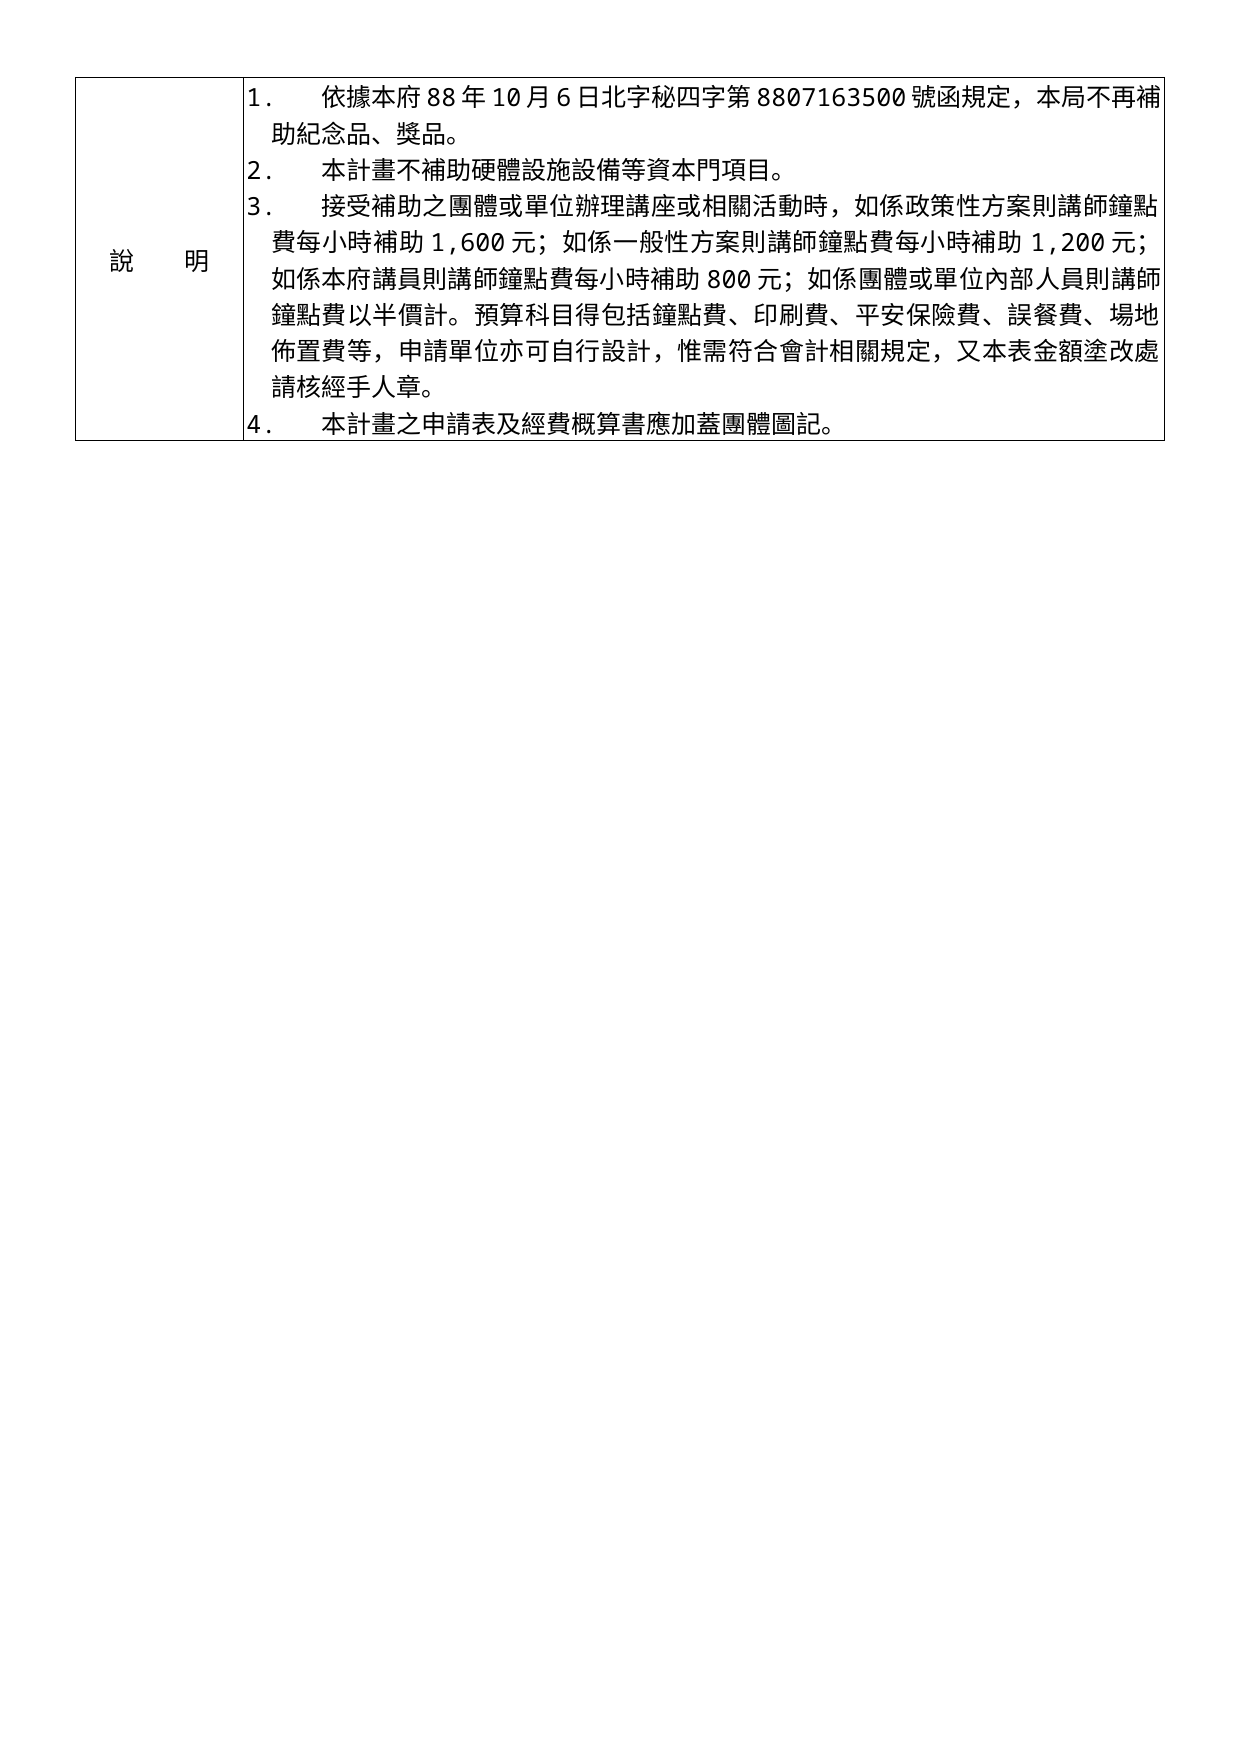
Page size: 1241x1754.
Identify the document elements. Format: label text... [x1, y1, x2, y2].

table_cell 依據本府88年10月6日北字秘四字第8807163500號函規定，本局不再補助紀念品、獎品。 本計畫不補助硬體設施設備等資本門項目。 接受補助之團體或單位辦理講座或相關活動時，如係政策性方案則講師鐘點費每小時補助1,600元；如係一般性方案則講師鐘點費每小時補助1,200元；如係本府講員則講師鐘點費每小時補助800元；如係團體或單位內部人員則講師鐘點費以半價計。預算科目得包括鐘點費、印刷費、平安保險費、誤餐費、場地佈置費等，申請單位亦可自行設計，惟需符合會計相關規定，又本表金額塗改處請核經手人章。 本計畫之申請表及經費概算書應加蓋團體圖記。 [244, 78, 1164, 440]
table_cell 說 明 [76, 78, 243, 440]
